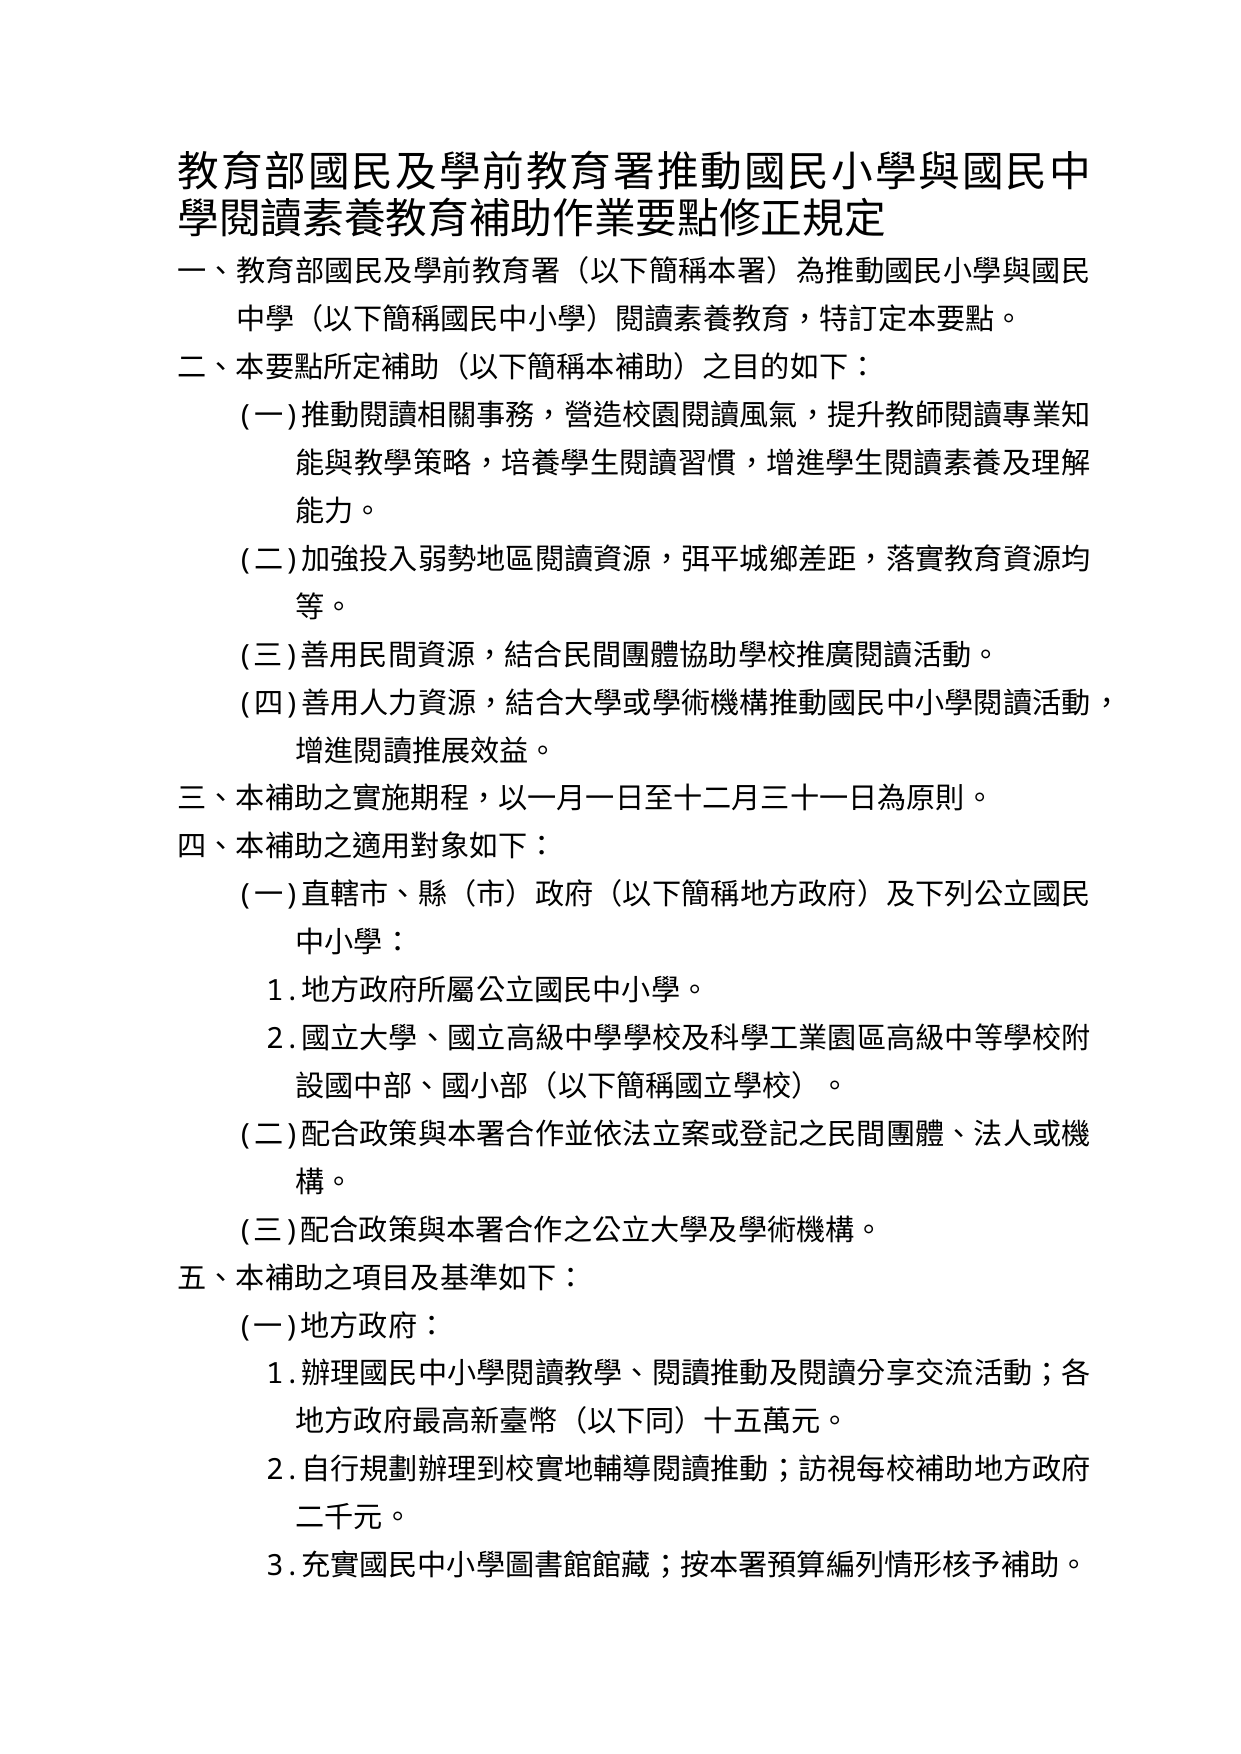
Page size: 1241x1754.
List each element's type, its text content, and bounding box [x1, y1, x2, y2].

text (三)善用民間資源，結合民間團體協助學校推廣閱讀活動。 [236, 627, 1092, 675]
text 五、本補助之項目及基準如下： [177, 1250, 1092, 1298]
text 四、本補助之適用對象如下： [177, 818, 1092, 866]
text (一)直轄市、縣（市）政府（以下簡稱地方政府）及下列公立國民中小學： [236, 866, 1092, 962]
text 2.自行規劃辦理到校實地輔導閱讀推動；訪視每校補助地方政府二千元。 [266, 1441, 1092, 1537]
text 教育部國民及學前教育署推動國民小學與國民中學閱讀素養教育補助作業要點修正規定 [177, 148, 1092, 243]
text (一)地方政府： [236, 1298, 1092, 1346]
text 1.辦理國民中小學閱讀教學、閱讀推動及閱讀分享交流活動；各地方政府最高新臺幣（以下同）十五萬元。 [266, 1346, 1092, 1441]
text 3.充實國民中小學圖書館館藏；按本署預算編列情形核予補助。 [266, 1537, 1092, 1585]
text (二)加強投入弱勢地區閱讀資源，弭平城鄉差距，落實教育資源均等。 [236, 531, 1092, 627]
text (二)配合政策與本署合作並依法立案或登記之民間團體、法人或機構。 [236, 1106, 1092, 1202]
text (四)善用人力資源，結合大學或學術機構推動國民中小學閱讀活動，增進閱讀推展效益。 [236, 675, 1092, 771]
text 三、本補助之實施期程，以一月一日至十二月三十一日為原則。 [177, 771, 1092, 818]
text (一)推動閱讀相關事務，營造校園閱讀風氣，提升教師閱讀專業知能與教學策略，培養學生閱讀習慣，增進學生閱讀素養及理解能力。 [236, 387, 1092, 531]
text 2.國立大學、國立高級中學學校及科學工業園區高級中等學校附設國中部、國小部（以下簡稱國立學校）。 [266, 1010, 1092, 1106]
text 二、本要點所定補助（以下簡稱本補助）之目的如下： [177, 339, 1092, 387]
text (三)配合政策與本署合作之公立大學及學術機構。 [236, 1202, 1092, 1250]
text 1.地方政府所屬公立國民中小學。 [266, 962, 1092, 1010]
text 一、教育部國民及學前教育署（以下簡稱本署）為推動國民小學與國民中學（以下簡稱國民中小學）閱讀素養教育，特訂定本要點。 [177, 243, 1092, 339]
